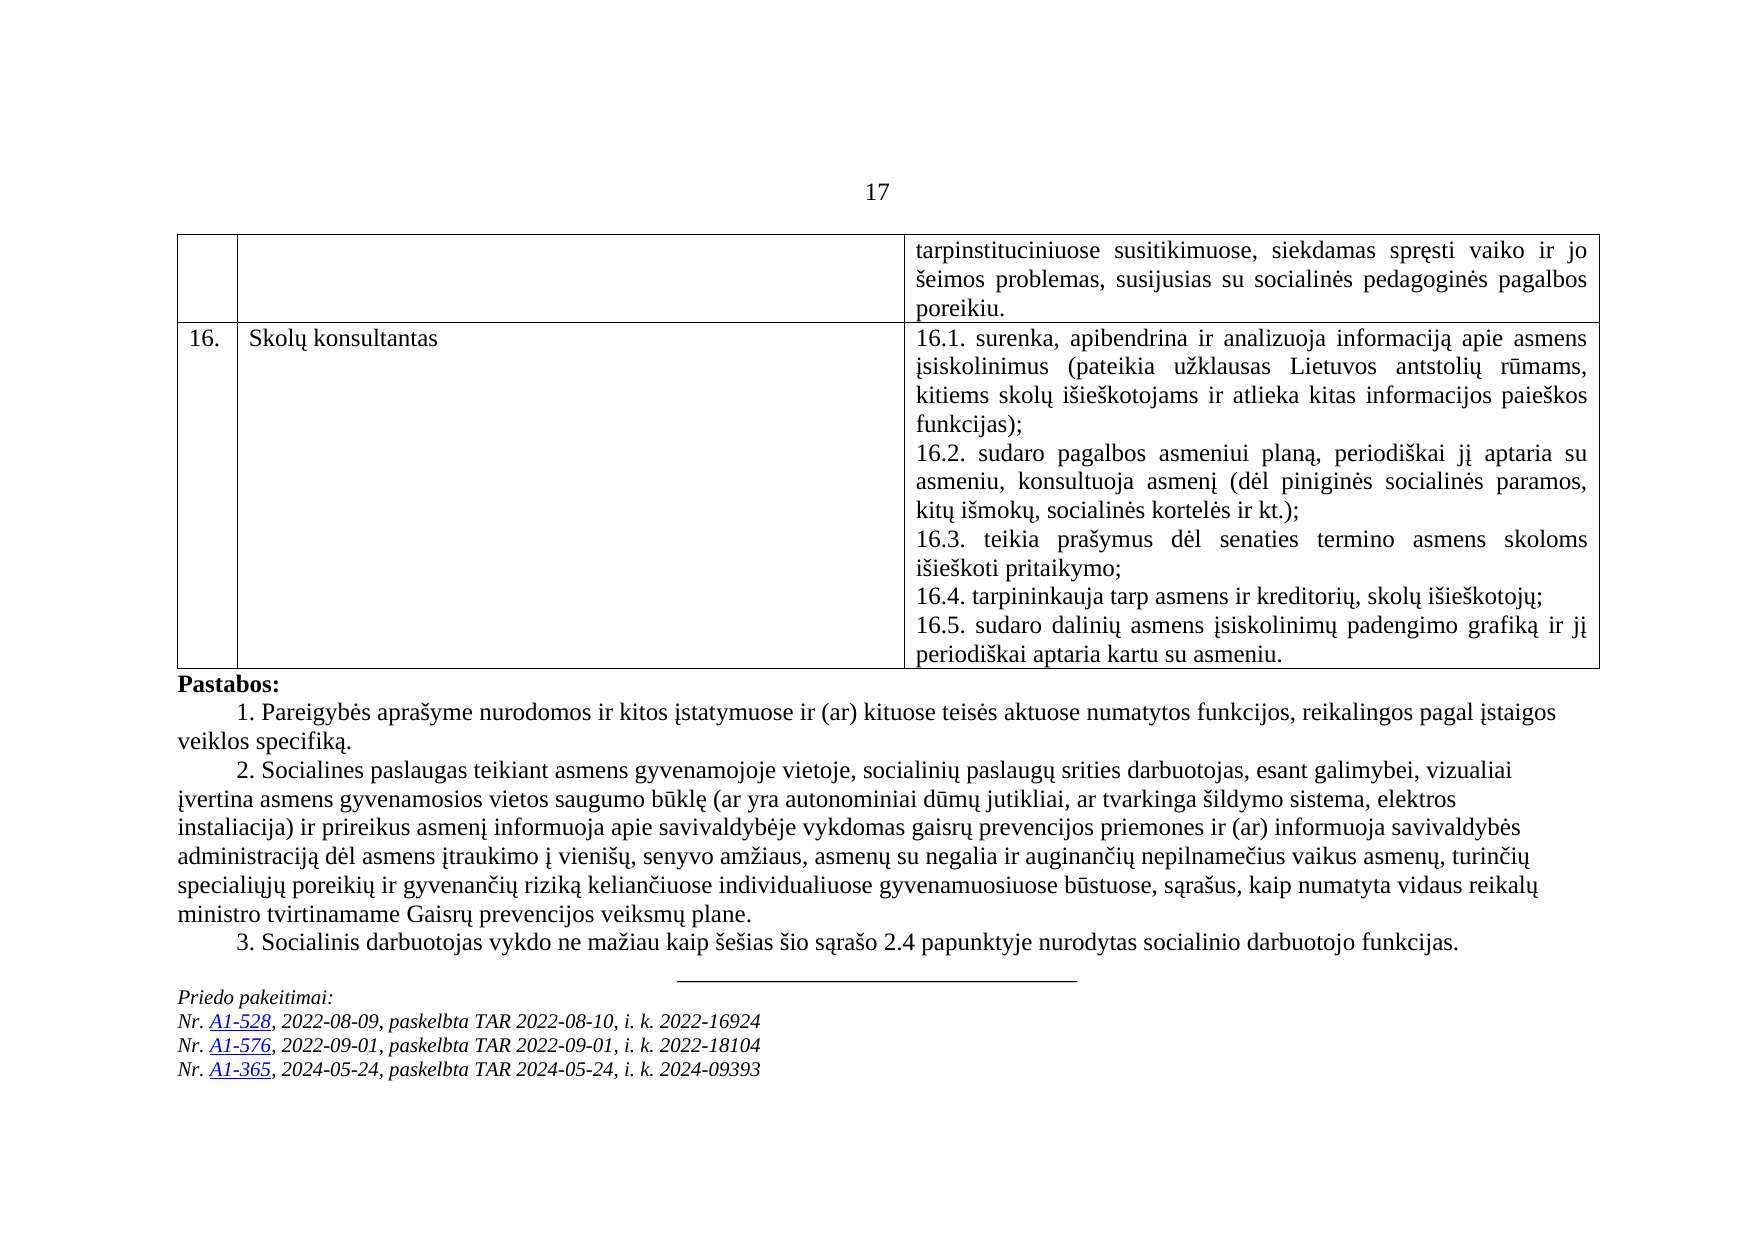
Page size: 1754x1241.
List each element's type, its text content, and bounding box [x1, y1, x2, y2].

text Pastabos: [177, 669, 1577, 697]
text 2. Socialines paslaugas teikiant asmens gyvenamojoje vietoje, socialinių paslaugų srities darbuotojas, esant galimybei, vizualiai įvertina asmens gyvenamosios vietos saugumo būklę (ar yra autonominiai dūmų jutikliai, ar tvarkinga šildymo sistema, elektros instaliacija) ir prireikus asmenį informuoja apie savivaldybėje vykdomas gaisrų prevencijos priemones ir (ar) informuoja savivaldybės administraciją dėl asmens įtraukimo į vienišų, senyvo amžiaus, asmenų su negalia ir auginančių nepilnamečius vaikus asmenų, turinčių specialiųjų poreikių ir gyvenančių riziką keliančiuose individualiuose gyvenamuosiuose būstuose, sąrašus, kaip numatyta vidaus reikalų ministro tvirtinamame Gaisrų prevencijos veiksmų plane. [177, 755, 1577, 927]
text ________________________________ [177, 956, 1577, 985]
text Nr. A1-576, 2022-09-01, paskelbta TAR 2022-09-01, i. k. 2022-18104 [177, 1033, 1577, 1057]
text 3. Socialinis darbuotojas vykdo ne mažiau kaip šešias šio sąrašo 2.4 papunktyje nurodytas socialinio darbuotojo funkcijas. [215, 927, 1577, 956]
table_cell Skolų konsultantas [238, 323, 904, 668]
table_cell 16.1. surenka, apibendrina ir analizuoja informaciją apie asmens įsiskolinimus (pateikia užklausas Lietuvos antstolių rūmams, kitiems skolų išieškotojams ir atlieka kitas informacijos paieškos funkcijas); 16.2. sudaro pagalbos asmeniui planą, periodiškai jį aptaria su asmeniu, konsultuoja asmenį (dėl piniginės socialinės paramos, kitų išmokų, socialinės kortelės ir kt.); 16.3. teikia prašymus dėl senaties termino asmens skoloms išieškoti pritaikymo; 16.4. tarpininkauja tarp asmens ir kreditorių, skolų išieškotojų; 16.5. sudaro dalinių asmens įsiskolinimų padengimo grafiką ir jį periodiškai aptaria kartu su asmeniu. [905, 323, 1599, 668]
table_cell [178, 235, 237, 322]
list 1. Pareigybės aprašyme nurodomos ir kitos įstatymuose ir (ar) kituose teisės aktuose numatytos funkcijos, reikalingos pagal įstaigos veiklos specifiką. [177, 697, 1577, 755]
text Nr. A1-365, 2024-05-24, paskelbta TAR 2024-05-24, i. k. 2024-09393 [177, 1057, 1577, 1081]
text Priedo pakeitimai: [177, 985, 1577, 1009]
table_cell 16. [178, 323, 237, 668]
table_cell [238, 235, 904, 322]
text Nr. A1-528, 2022-08-09, paskelbta TAR 2022-08-10, i. k. 2022-16924 [177, 1009, 1577, 1033]
table_cell tarpinstituciniuose susitikimuose, siekdamas spręsti vaiko ir jo šeimos problemas, susijusias su socialinės pedagoginės pagalbos poreikiu. [905, 235, 1599, 322]
